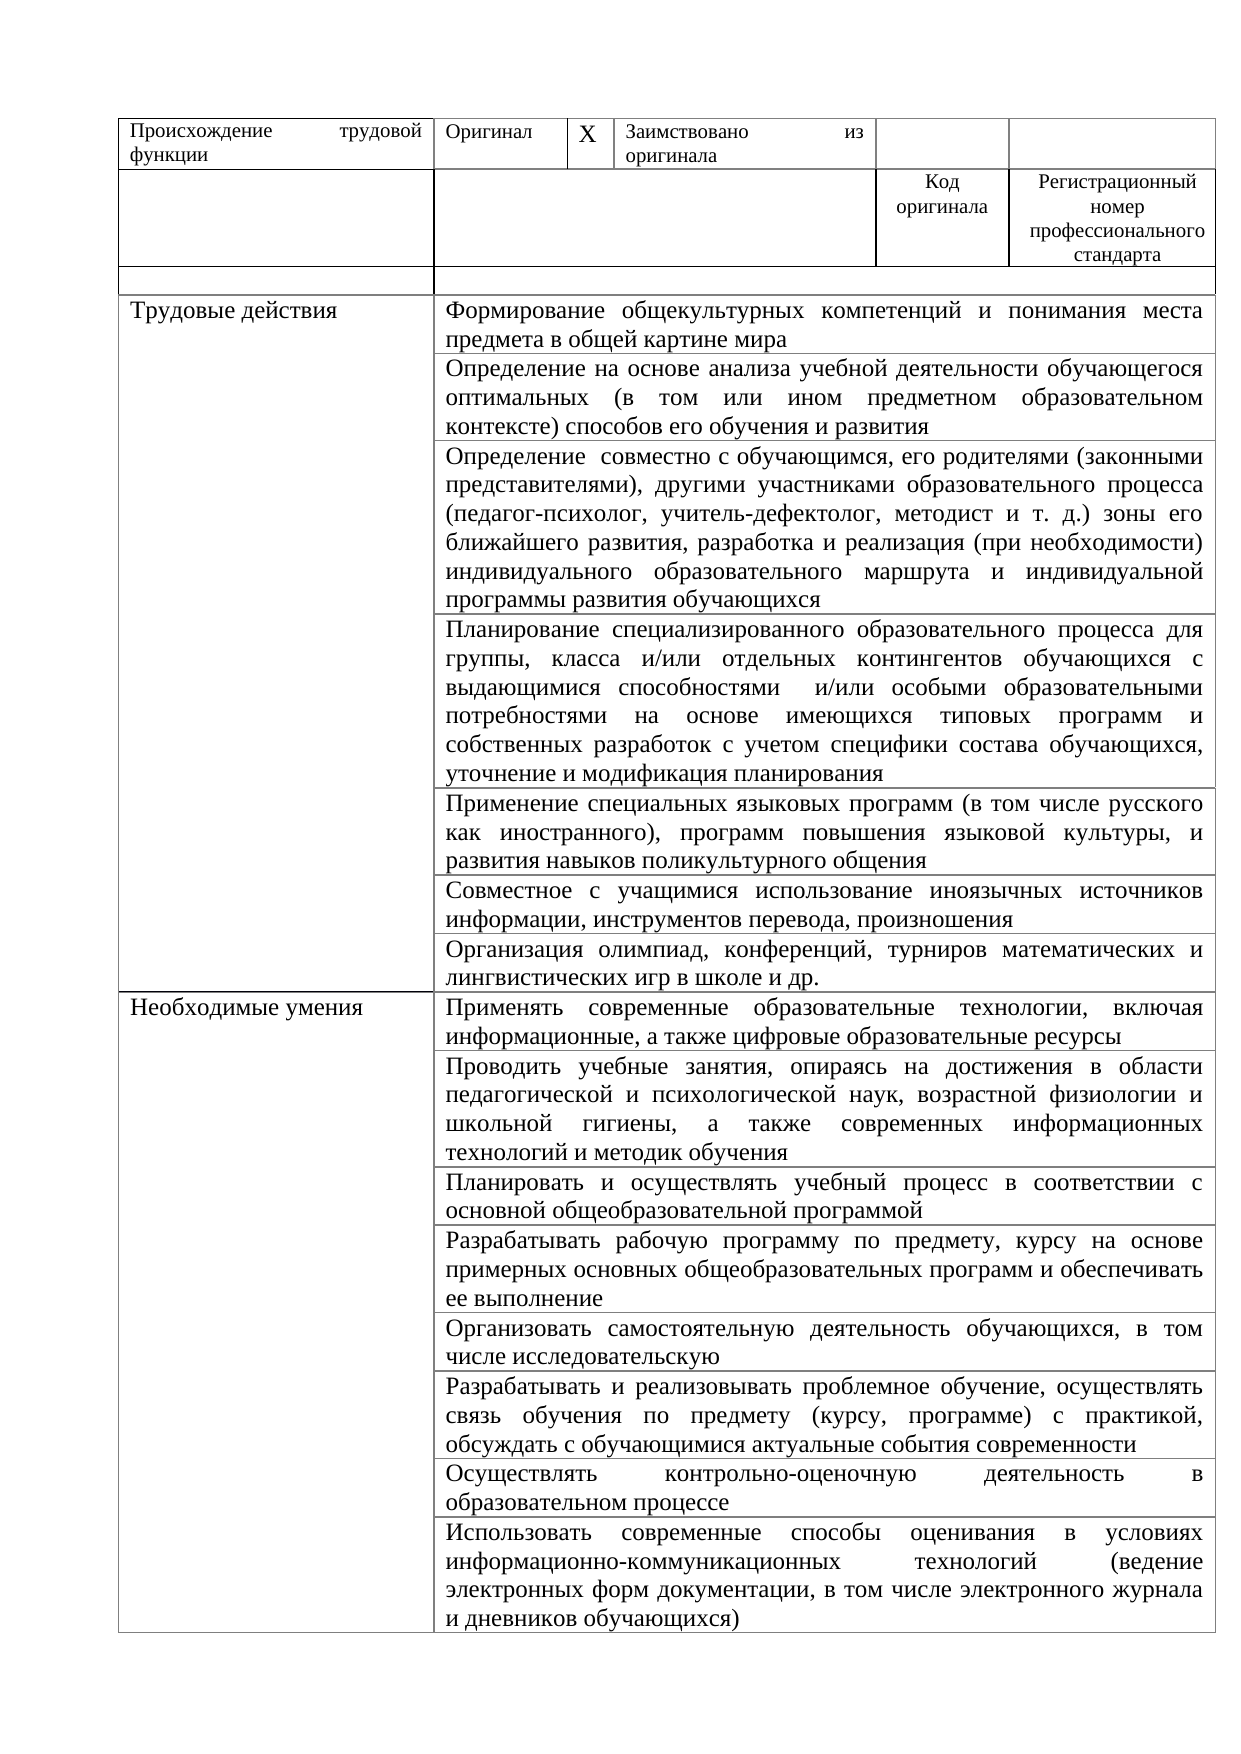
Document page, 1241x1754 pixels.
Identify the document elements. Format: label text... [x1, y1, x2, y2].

table_cell Разрабатывать рабочую программу по предмету, курсу на основе примерных основных общеобразовательных программ и обеспечивать ее выполнение [435, 1226, 1215, 1312]
table_cell [1010, 119, 1215, 168]
table_cell Планировать и осуществлять учебный процесс в соответствии с основной общеобразовательной программой [435, 1168, 1215, 1224]
table_cell Определение на основе анализа учебной деятельности обучающегося оптимальных (в том или ином предметном образовательном контексте) способов его обучения и развития [435, 354, 1215, 440]
table_cell [435, 267, 1215, 294]
table_cell X [568, 119, 613, 168]
table_cell [435, 170, 875, 266]
table_cell Необходимые умения [119, 993, 433, 1632]
table_cell Организация олимпиад, конференций, турниров математических и лингвистических игр в школе и др. [435, 934, 1215, 991]
table_cell Регистрационный номер профессионального стандарта [1010, 170, 1215, 266]
table_cell [119, 170, 433, 266]
table_cell Совместное с учащимися использование иноязычных источников информации, инструментов перевода, произношения [435, 876, 1215, 933]
table_cell Проводить учебные занятия, опираясь на достижения в области педагогической и психологической наук, возрастной физиологии и школьной гигиены, а также современных информационных технологий и методик обучения [435, 1051, 1215, 1166]
table_cell Код оригинала [877, 170, 1008, 266]
table_cell Трудовые действия [119, 296, 433, 991]
table_cell Организовать самостоятельную деятельность обучающихся, в том числе исследовательскую [435, 1313, 1215, 1370]
table_cell Оригинал [435, 119, 567, 168]
table_cell Определение совместно с обучающимся, его родителями (законными представителями), другими участниками образовательного процесса (педагог-психолог, учитель-дефектолог, методист и т. д.) зоны его ближайшего развития, разработка и реализация (при необходимости) индивидуального образовательного маршрута и индивидуальной программы развития обучающихся [435, 441, 1215, 613]
table_cell Применять современные образовательные технологии, включая информационные, а также цифровые образовательные ресурсы [435, 993, 1215, 1050]
table_cell Применение специальных языковых программ (в том числе русского как иностранного), программ повышения языковой культуры, и развития навыков поликультурного общения [435, 789, 1215, 874]
table_cell Планирование специализированного образовательного процесса для группы, класса и/или отдельных контингентов обучающихся с выдающимися способностями и/или особыми образовательными потребностями на основе имеющихся типовых программ и собственных разработок с учетом специфики состава обучающихся, уточнение и модификация планирования [435, 615, 1215, 787]
table_cell Формирование общекультурных компетенций и понимания места предмета в общей картине мира [435, 296, 1215, 353]
table_cell Разрабатывать и реализовывать проблемное обучение, осуществлять связь обучения по предмету (курсу, программе) с практикой, обсуждать с обучающимися актуальные события современности [435, 1372, 1215, 1458]
table_cell Происхождение трудовой функции [119, 119, 433, 169]
table_cell Осуществлять контрольно-оценочную деятельность в образовательном процессе [435, 1459, 1215, 1516]
table_cell Заимствовано из оригинала [615, 119, 875, 168]
table_cell [877, 119, 1008, 168]
table_cell [119, 267, 433, 294]
table_cell Использовать современные способы оценивания в условиях информационно-коммуникационных технологий (ведение электронных форм документации, в том числе электронного журнала и дневников обучающихся) [435, 1518, 1215, 1632]
